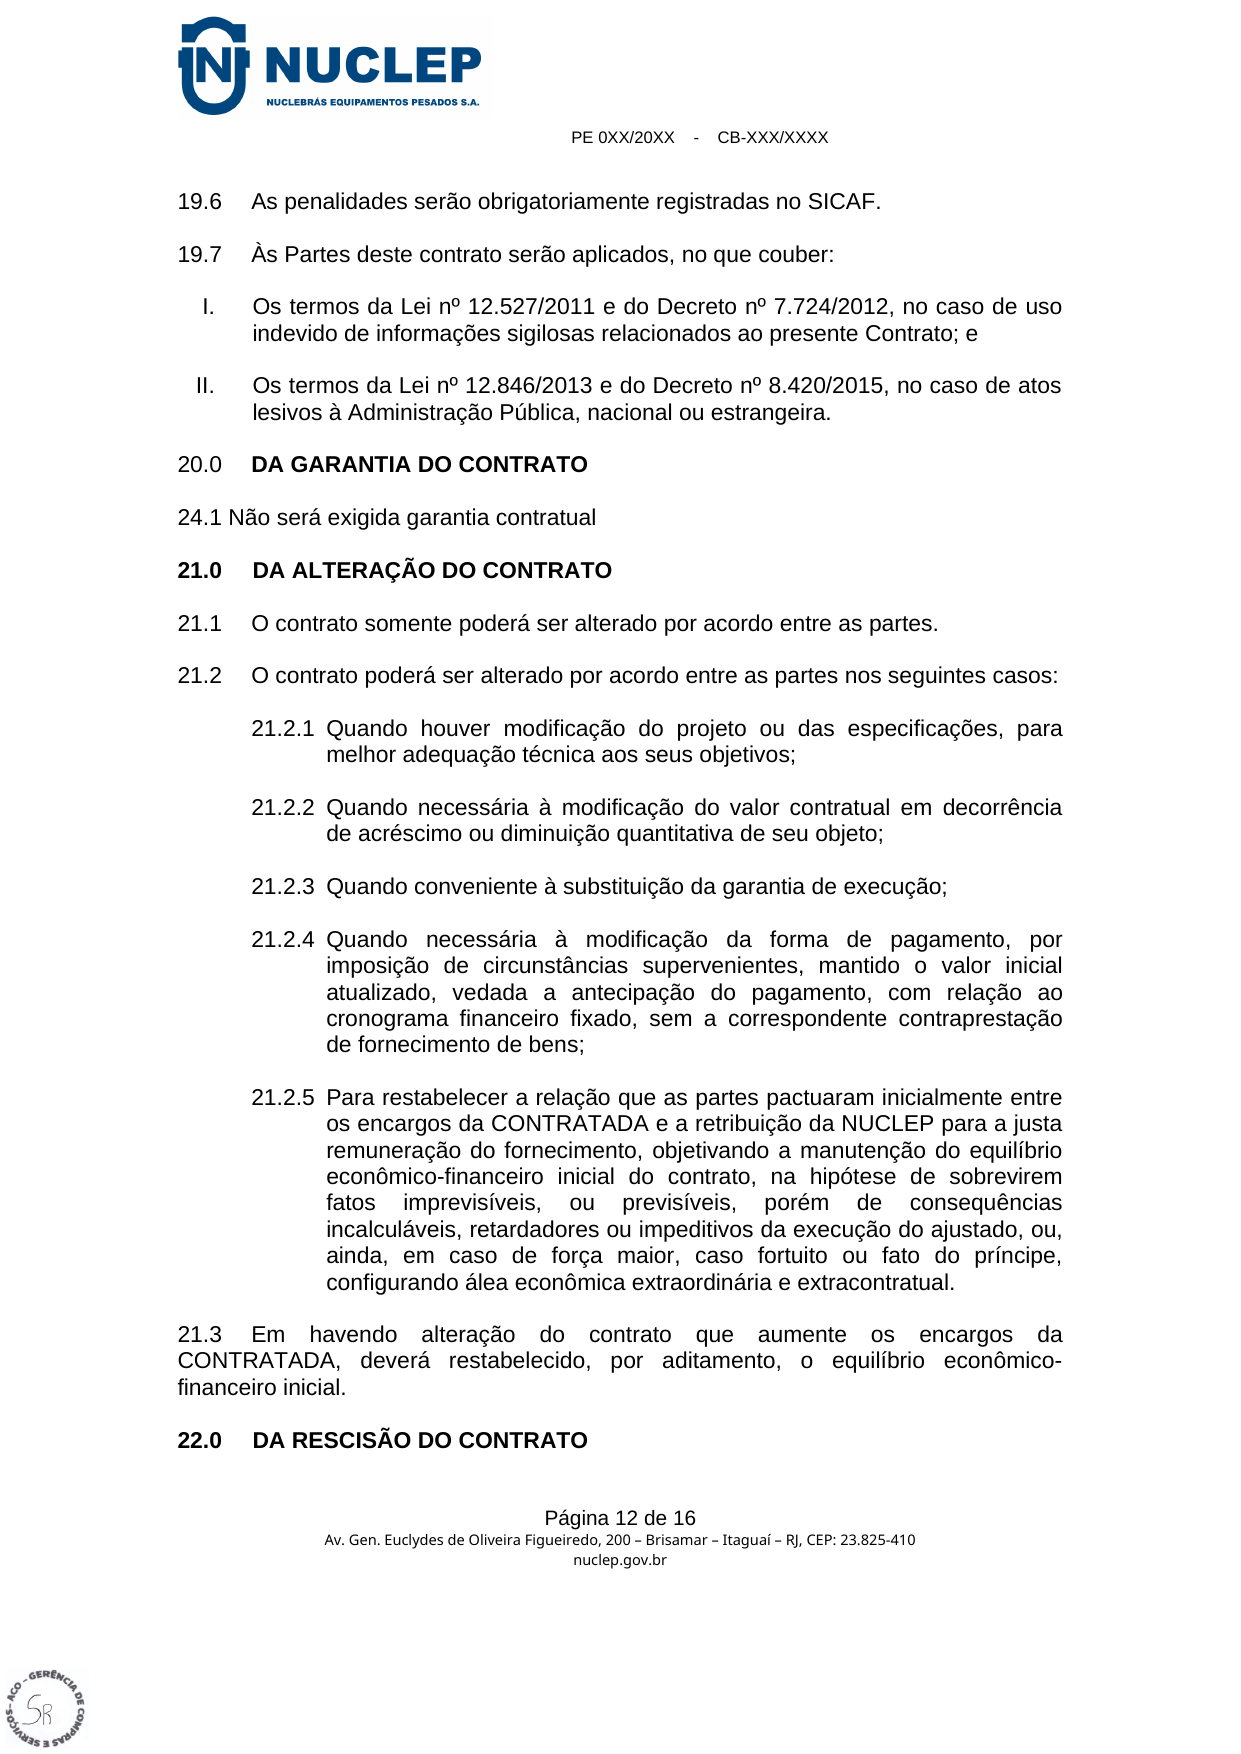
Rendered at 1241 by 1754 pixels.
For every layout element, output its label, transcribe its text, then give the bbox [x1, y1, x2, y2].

list DA GARANTIA DO CONTRATO [177, 451, 1063, 478]
list As penalidades serão obrigatoriamente registradas no SICAF. [177, 188, 1063, 214]
list Quando conveniente à substituição da garantia de execução; [251, 873, 1063, 899]
list Quando necessária à modificação do valor contratual em decorrência de acréscimo ou diminuição quantitativa de seu objeto; [251, 794, 1063, 847]
list Para restabelecer a relação que as partes pactuaram inicialmente entre os encargos da CONTRATADA e a retribuição da NUCLEP para a justa remuneração do fornecimento, objetivando a manutenção do equilíbrio econômico-financeiro inicial do contrato, na hipótese de sobrevirem fatos imprevisíveis, ou previsíveis, porém de consequências incalculáveis, retardadores ou impeditivos da execução do ajustado, ou, ainda, em caso de força maior, caso fortuito ou fato do príncipe, configurando álea econômica extraordinária e extracontratual. [251, 1084, 1063, 1295]
list DA ALTERAÇÃO DO CONTRATO [177, 557, 1063, 583]
list O contrato somente poderá ser alterado por acordo entre as partes. [177, 609, 1063, 636]
picture [178, 15, 493, 119]
list Em havendo alteração do contrato que aumente os encargos da CONTRATADA, deverá restabelecido, por aditamento, o equilíbrio econômico-financeiro inicial. [177, 1321, 1063, 1400]
text 24.1 Não será exigida garantia contratual [177, 504, 1063, 531]
list O contrato poderá ser alterado por acordo entre as partes nos seguintes casos: [177, 662, 1063, 689]
list Os termos da Lei nº 12.527/2011 e do Decreto nº 7.724/2012, no caso de uso indevido de informações sigilosas relacionados ao presente Contrato; e [215, 293, 1063, 346]
list Os termos da Lei nº 12.846/2013 e do Decreto nº 8.420/2015, no caso de atos lesivos à Administração Pública, nacional ou estrangeira. [215, 372, 1063, 425]
list Às Partes deste contrato serão aplicados, no que couber: [177, 241, 1063, 267]
list Quando houver modificação do projeto ou das especificações, para melhor adequação técnica aos seus objetivos; [251, 715, 1063, 768]
list DA RESCISÃO DO CONTRATO [177, 1427, 1063, 1453]
list Quando necessária à modificação da forma de pagamento, por imposição de circunstâncias supervenientes, mantido o valor inicial atualizado, vedada a antecipação do pagamento, com relação ao cronograma financeiro fixado, sem a correspondente contraprestação de fornecimento de bens; [251, 926, 1063, 1058]
picture [4, 1668, 91, 1749]
